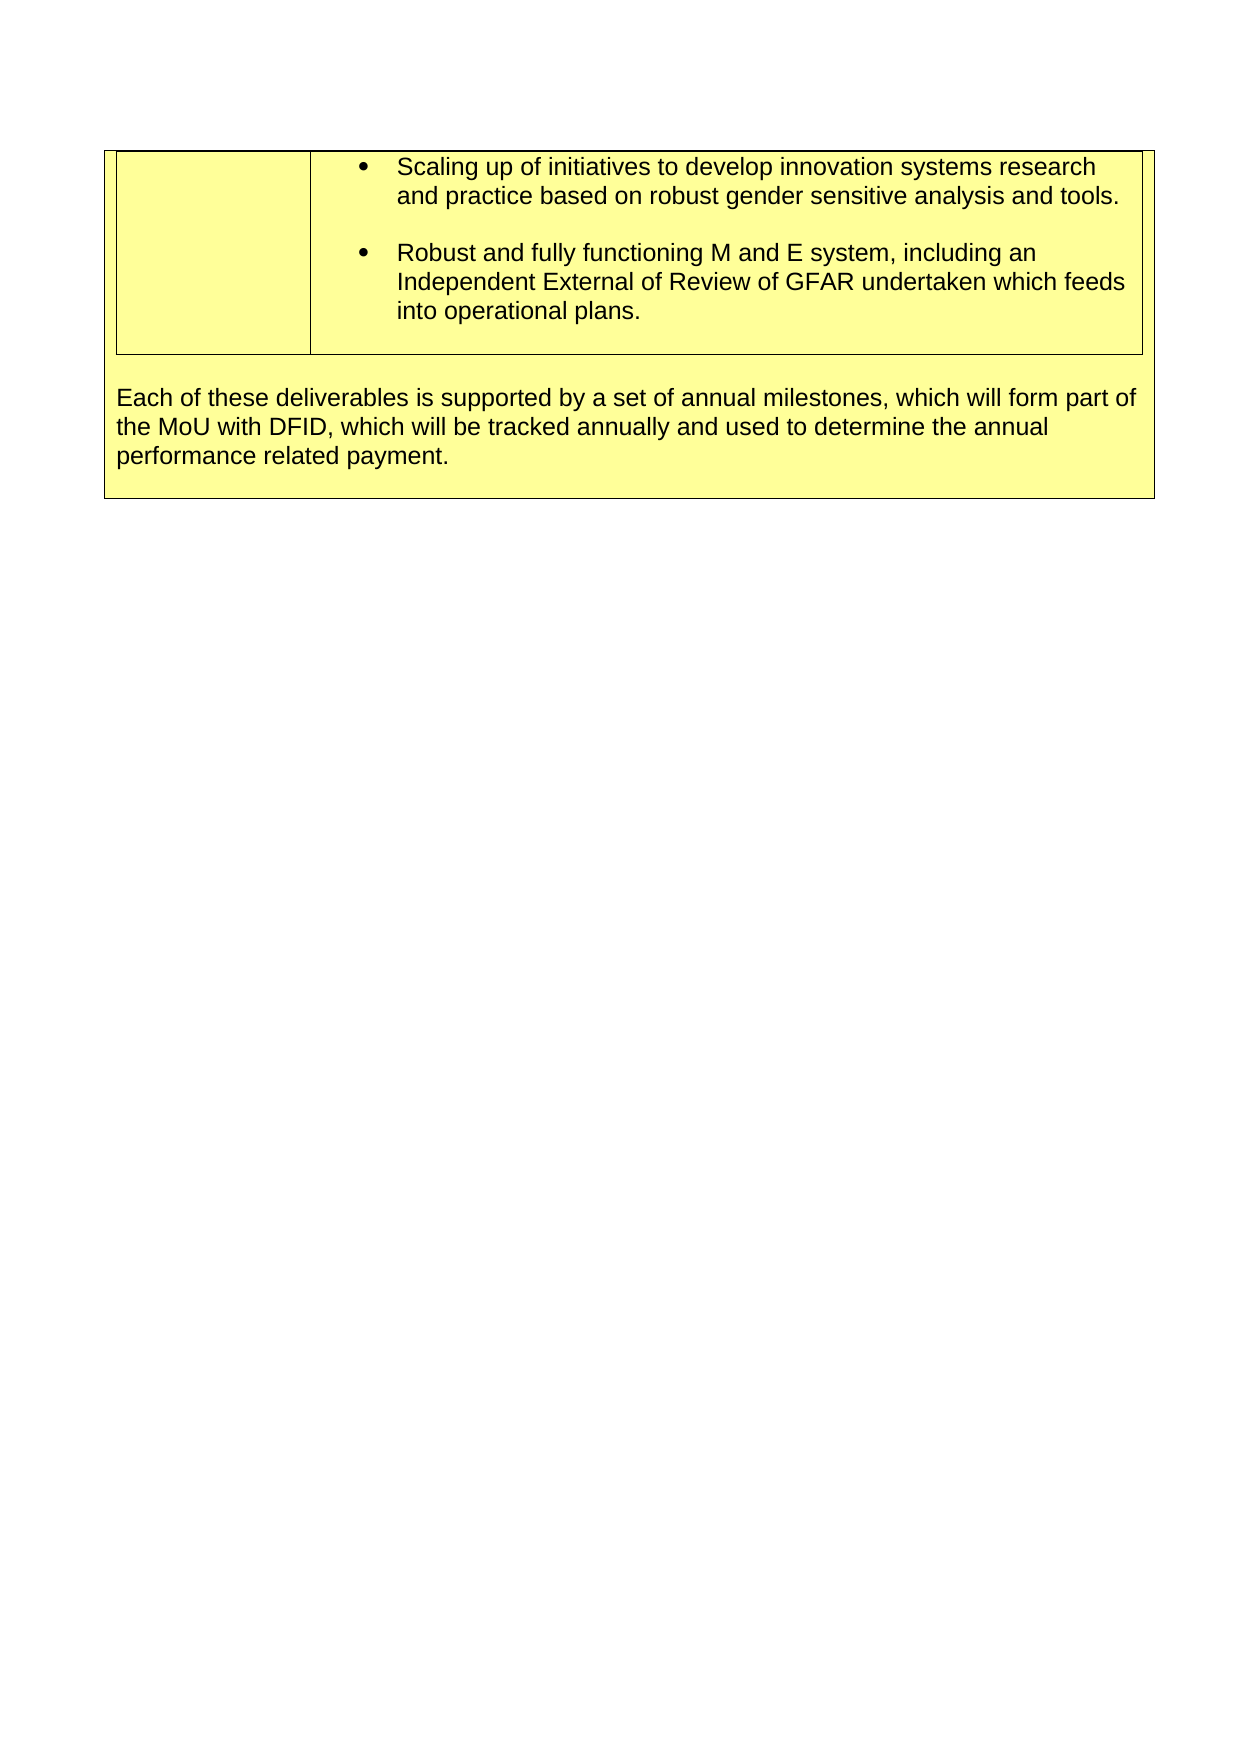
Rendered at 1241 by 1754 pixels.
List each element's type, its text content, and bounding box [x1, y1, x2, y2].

table_cell Each of these deliverables is supported by a set of annual milestones, which will form part of the MoU with DFID, which will be tracked annually and used to determine the annual performance related payment. [105, 151, 1154, 498]
table_cell [117, 152, 310, 353]
table_cell Mechanisms for tracking investments in AR4D and for building user feedback into international agricultural research systems Scaling up of initiatives to develop innovation systems research and practice based on robust gender sensitive analysis and tools. Robust and fully functioning M and E system, including an Independent External of Review of GFAR undertaken which feeds into operational plans. [311, 152, 1142, 353]
